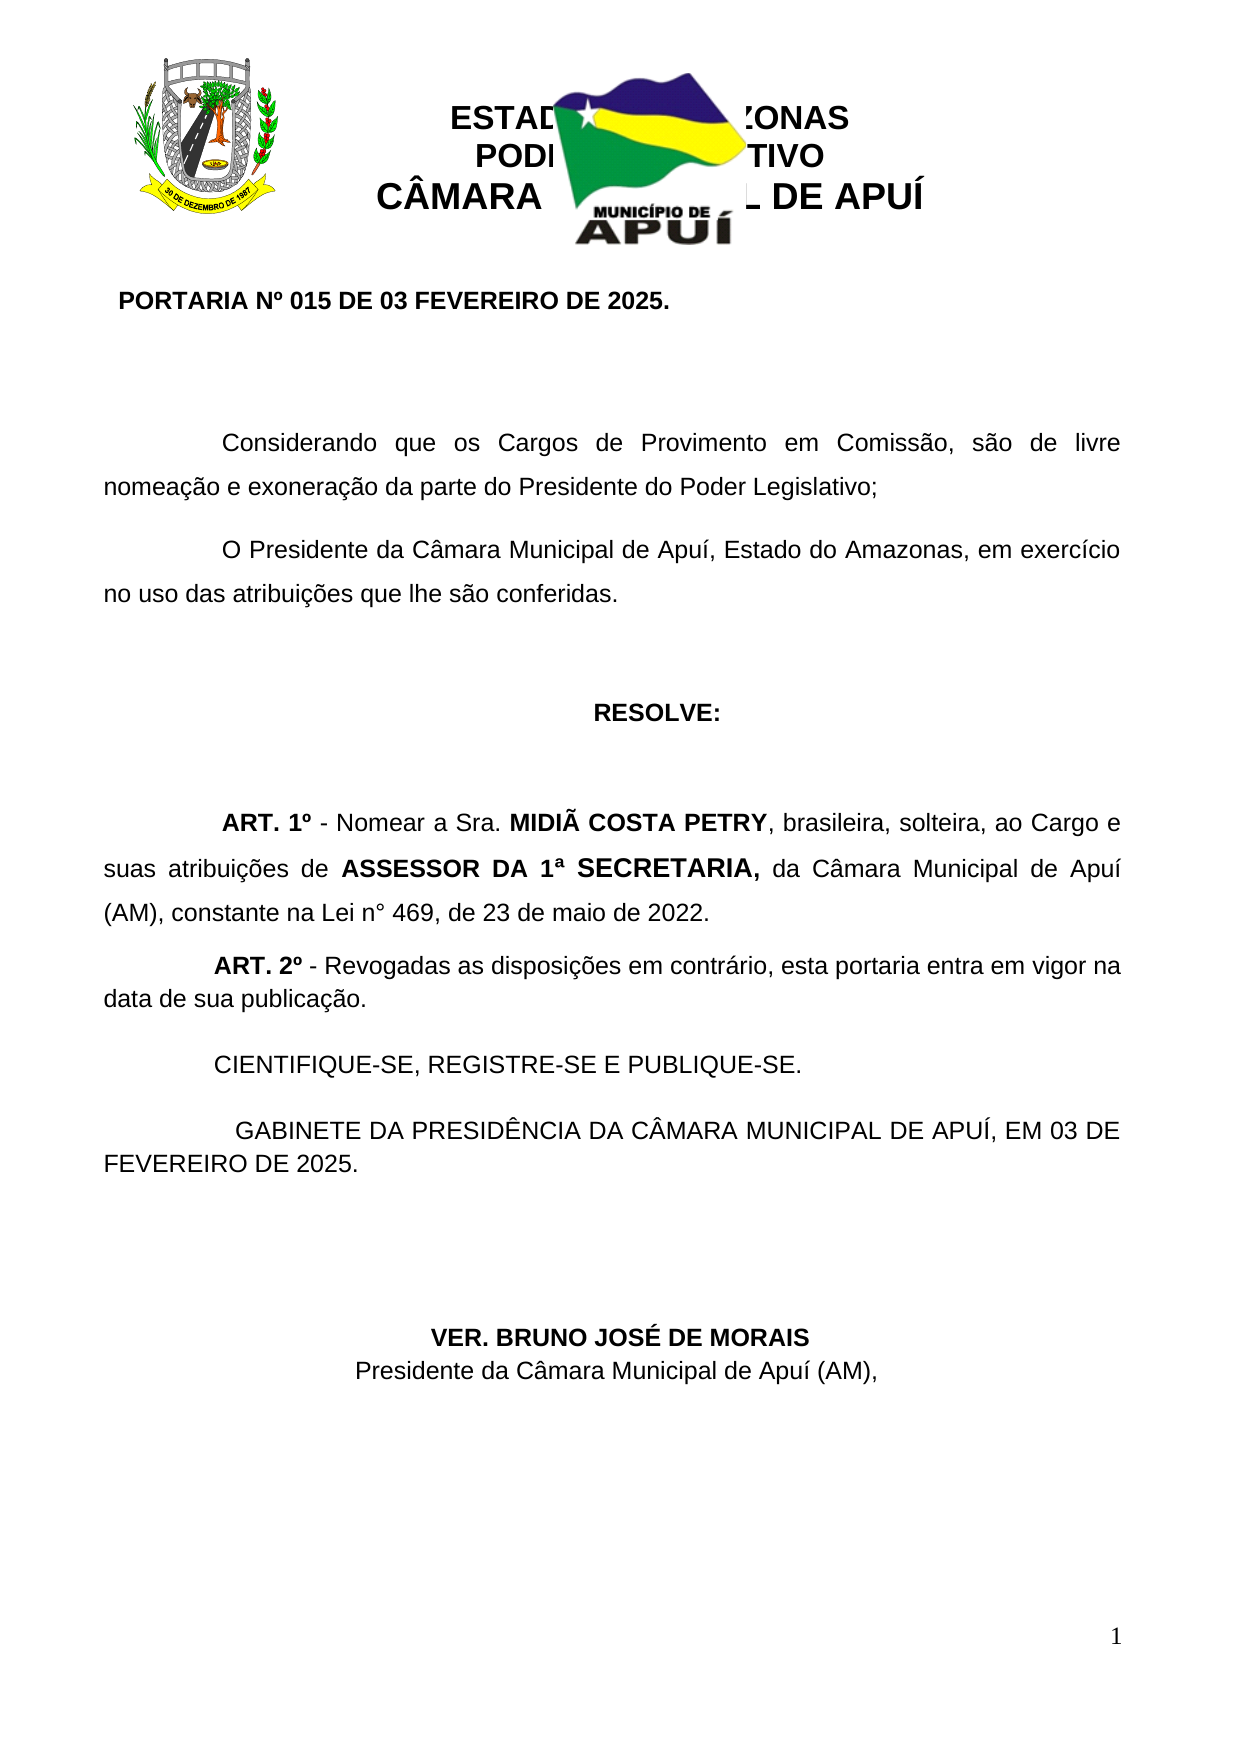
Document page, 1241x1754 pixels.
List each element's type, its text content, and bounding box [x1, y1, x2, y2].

text Presidente da Câmara Municipal de Apuí (AM), [118, 1356, 1122, 1385]
text O Presidente da Câmara Municipal de Apuí, Estado do Amazonas, em exercício no uso das atribuições que lhe são conferidas. [103, 536, 1122, 607]
text PORTARIA Nº 015 DE 03 FEVEREIRO DE 2025. [118, 286, 1211, 315]
text Considerando que os Cargos de Provimento em Comissão, são de livre nomeação e exoneração da parte do Presidente do Poder Legislativo; [103, 428, 1122, 500]
text ART. 1º - Nomear a Sra. MIDIÃ COSTA PETRY, brasileira, solteira, ao Cargo e suas atribuições de ASSESSOR DA 1ª SECRETARIA, da Câmara Municipal de Apuí (AM), constante na Lei n° 469, de 23 de maio de 2022. [103, 808, 1122, 926]
text ART. 2º - Revogadas as disposições em contrário, esta portaria entra em vigor na data de sua publicação. [103, 951, 1122, 1013]
text CIENTIFIQUE-SE, REGISTRE-SE E PUBLIQUE-SE. [118, 1050, 1196, 1079]
text RESOLVE: [118, 698, 1196, 727]
text VER. BRUNO JOSÉ DE MORAIS [118, 1323, 1122, 1352]
text GABINETE DA PRESIDÊNCIA DA CÂMARA MUNICIPAL DE APUÍ, EM 03 DE FEVEREIRO DE 2025. [103, 1116, 1122, 1178]
